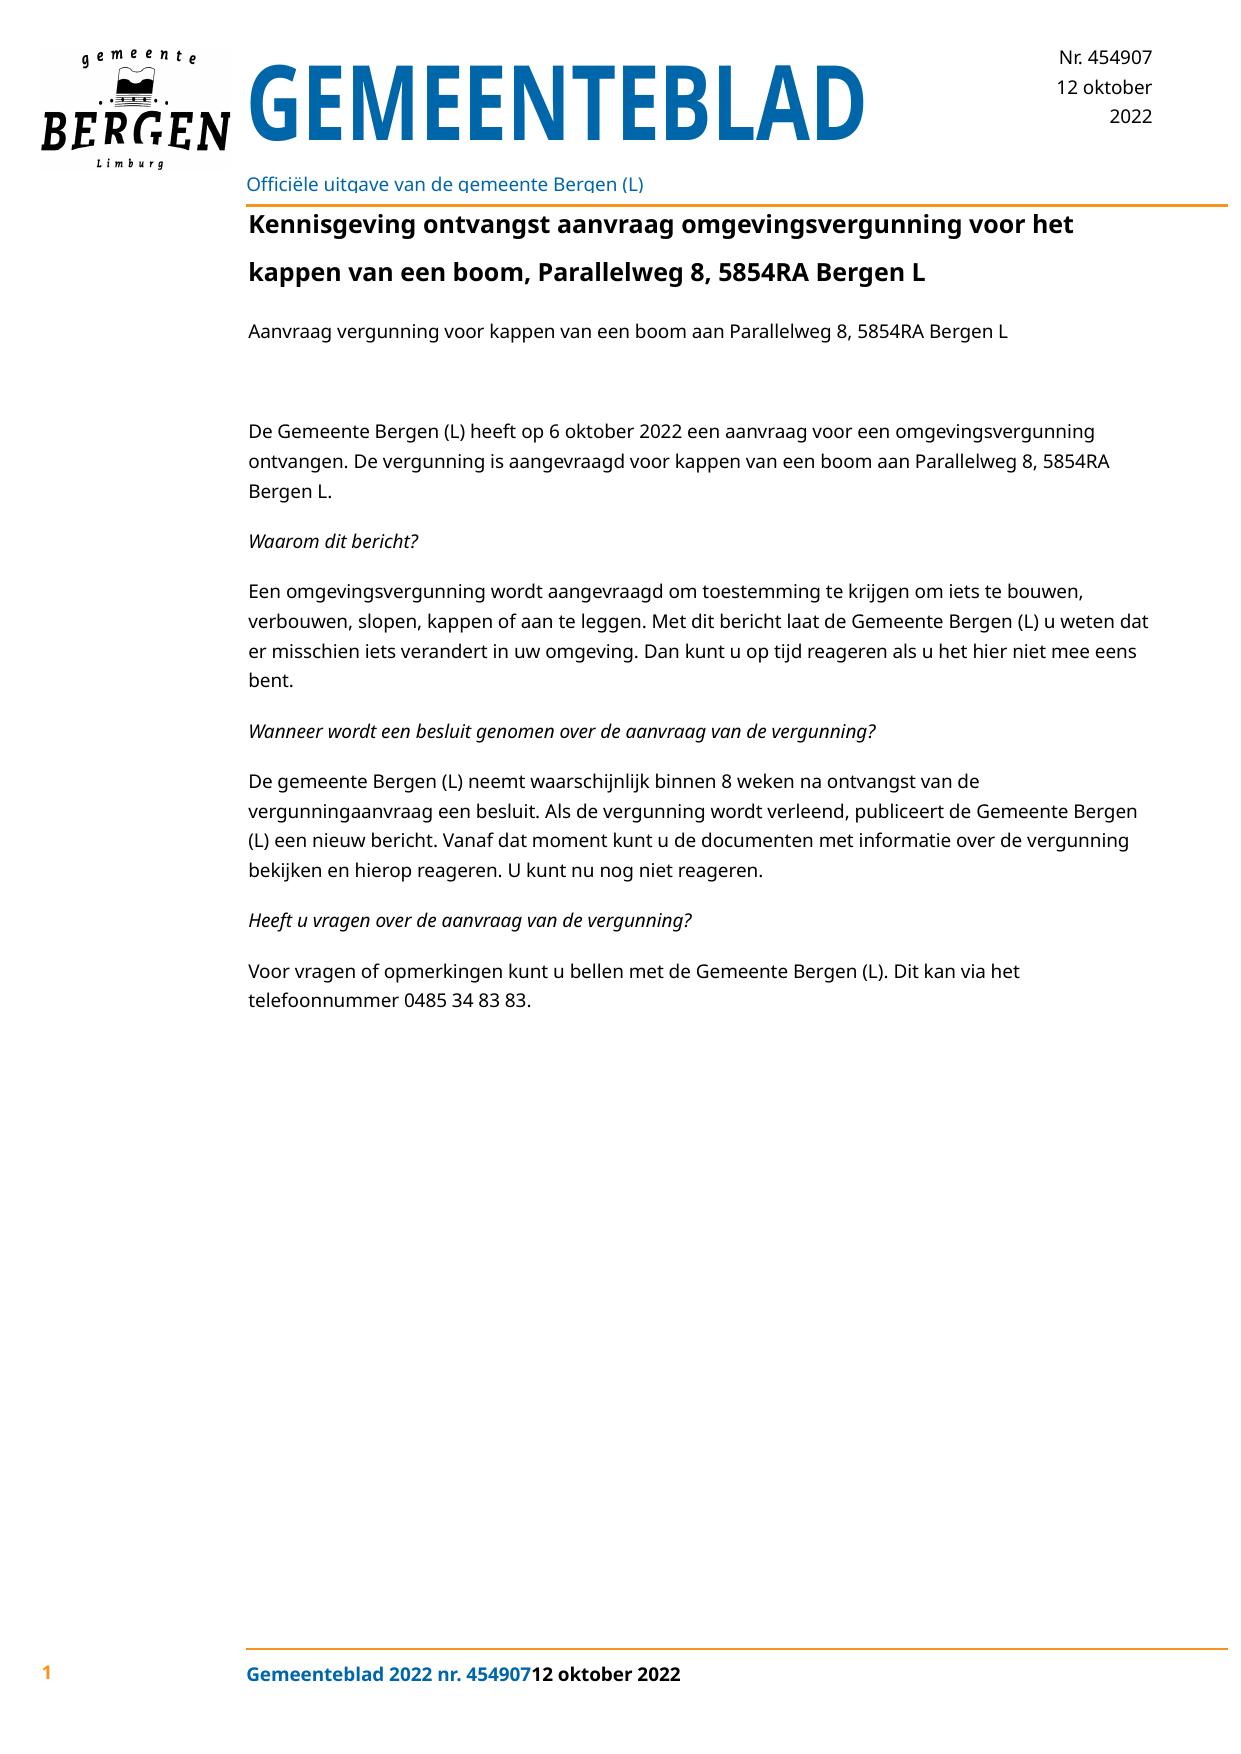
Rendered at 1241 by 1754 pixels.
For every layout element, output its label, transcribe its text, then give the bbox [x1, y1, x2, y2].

picture [41, 47, 231, 172]
text Voor vragen of opmerkingen kunt u bellen met de Gemeente Bergen (L). Dit kan via het telefoonnummer 0485 34 83 83. [248, 958, 1152, 1013]
text De gemeente Bergen (L) neemt waarschijnlijk binnen 8 weken na ontvangst van de vergunningaanvraag een besluit. Als de vergunning wordt verleend, publiceert de Gemeente Bergen (L) een nieuw bericht. Vanaf dat moment kunt u de documenten met informatie over de vergunning bekijken en hierop reageren. U kunt nu nog niet reageren. [248, 768, 1152, 883]
text Wanneer wordt een besluit genomen over de aanvraag van de vergunning? [248, 718, 1152, 744]
text Kennisgeving ontvangst aanvraag omgevingsvergunning voor het kappen van een boom, Parallelweg 8, 5854RA Bergen L [248, 207, 1152, 288]
text Heeft u vragen over de aanvraag van de vergunning? [248, 907, 1152, 933]
text Aanvraag vergunning voor kappen van een boom aan Parallelweg 8, 5854RA Bergen L [248, 318, 1152, 344]
text Waarom dit bericht? [248, 528, 1152, 554]
text De Gemeente Bergen (L) heeft op 6 oktober 2022 een aanvraag voor een omgevingsvergunning ontvangen. De vergunning is aangevraagd voor kappen van een boom aan Parallelweg 8, 5854RA Bergen L. [248, 419, 1152, 504]
text Een omgevingsvergunning wordt aangevraagd om toestemming te krijgen om iets te bouwen, verbouwen, slopen, kappen of aan te leggen. Met dit bericht laat de Gemeente Bergen (L) u weten dat er misschien iets verandert in uw omgeving. Dan kunt u op tijd reageren als u het hier niet mee eens bent. [248, 579, 1152, 693]
